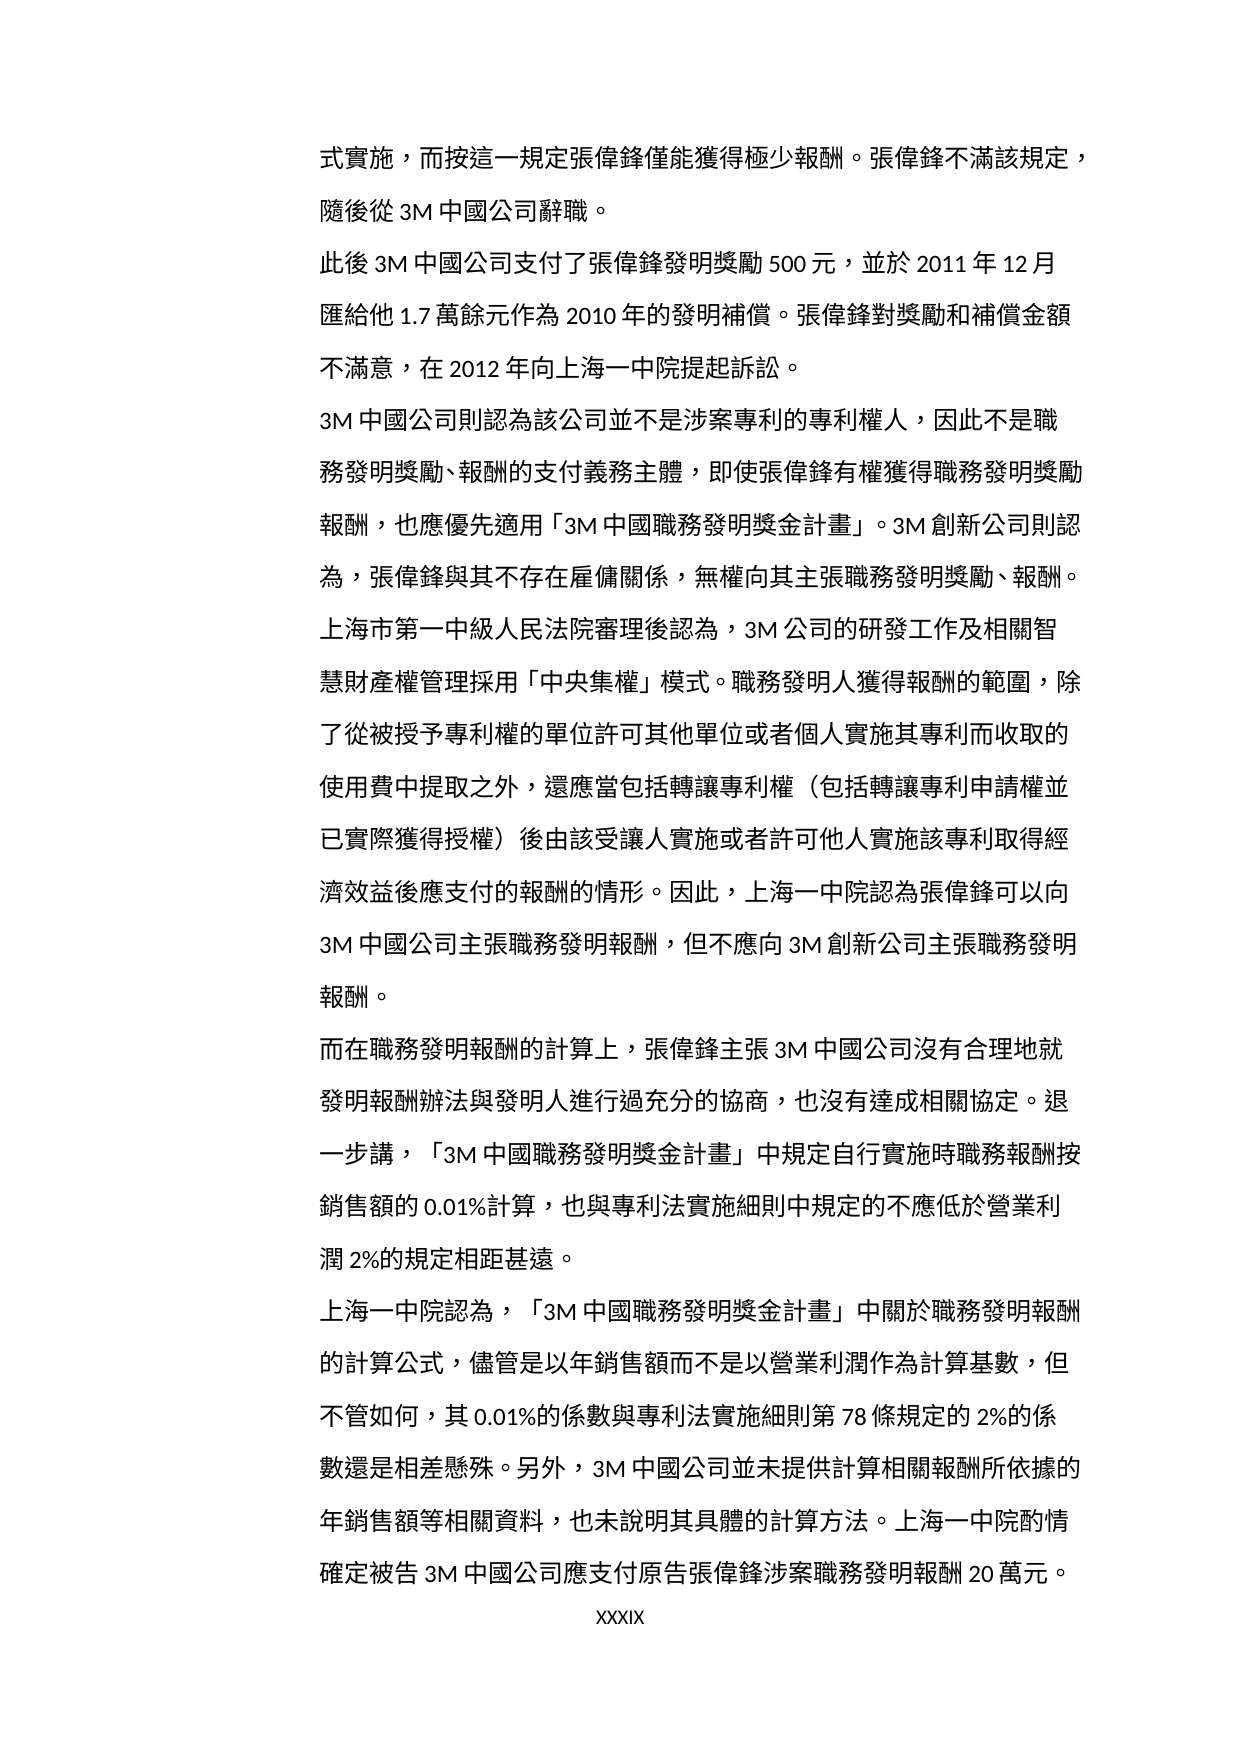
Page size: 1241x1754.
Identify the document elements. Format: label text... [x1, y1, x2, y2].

text 上海一中院認為，「3M中國職務發明獎金計畫」中關於職務發明報酬的計算公式，儘管是以年銷售額而不是以營業利潤作為計算基數，但不管如何，其0.01%的係數與專利法實施細則第78條規定的2%的係數還是相差懸殊。另外，3M中國公司並未提供計算相關報酬所依據的年銷售額等相關資料，也未說明其具體的計算方法。上海一中院酌情確定被告3M中國公司應支付原告張偉鋒涉案職務發明報酬20萬元。 [319, 1291, 1081, 1591]
text 上海市第一中級人民法院審理後認為，3M公司的研發工作及相關智慧財產權管理採用「中央集權」模式。職務發明人獲得報酬的範圍，除了從被授予專利權的單位許可其他單位或者個人實施其專利而收取的使用費中提取之外，還應當包括轉讓專利權（包括轉讓專利申請權並已實際獲得授權）後由該受讓人實施或者許可他人實施該專利取得經濟效益後應支付的報酬的情形。因此，上海一中院認為張偉鋒可以向3M中國公司主張職務發明報酬，但不應向3M創新公司主張職務發明報酬。 [319, 609, 1081, 1014]
text 此後3M中國公司支付了張偉鋒發明獎勵500元，並於2011年12月匯給他1.7萬餘元作為2010年的發明補償。張偉鋒對獎勵和補償金額不滿意，在2012年向上海一中院提起訴訟。 [319, 243, 1081, 385]
text 2010年1月，3M中國公司開始起草發明獎勵的相關政策，當時擔任3M中國公司智慧財產權專員的張偉鋒也參與其中並曾就相關草案提出異議。2010年9月，3M中國公司的「3M中國職務發明獎金計畫」正式實施，而按這一規定張偉鋒僅能獲得極少報酬。張偉鋒不滿該規定，隨後從3M中國公司辭職。 [319, 138, 1081, 228]
text 而在職務發明報酬的計算上，張偉鋒主張3M中國公司沒有合理地就發明報酬辦法與發明人進行過充分的協商，也沒有達成相關協定。退一步講，「3M中國職務發明獎金計畫」中規定自行實施時職務報酬按銷售額的0.01%計算，也與專利法實施細則中規定的不應低於營業利潤2%的規定相距甚遠。 [319, 1028, 1081, 1276]
text 3M中國公司則認為該公司並不是涉案專利的專利權人，因此不是職務發明獎勵、報酬的支付義務主體，即使張偉鋒有權獲得職務發明獎勵、報酬，也應優先適用「3M中國職務發明獎金計畫」。3M創新公司則認為，張偉鋒與其不存在雇傭關係，無權向其主張職務發明獎勵、報酬。 [319, 399, 1081, 594]
